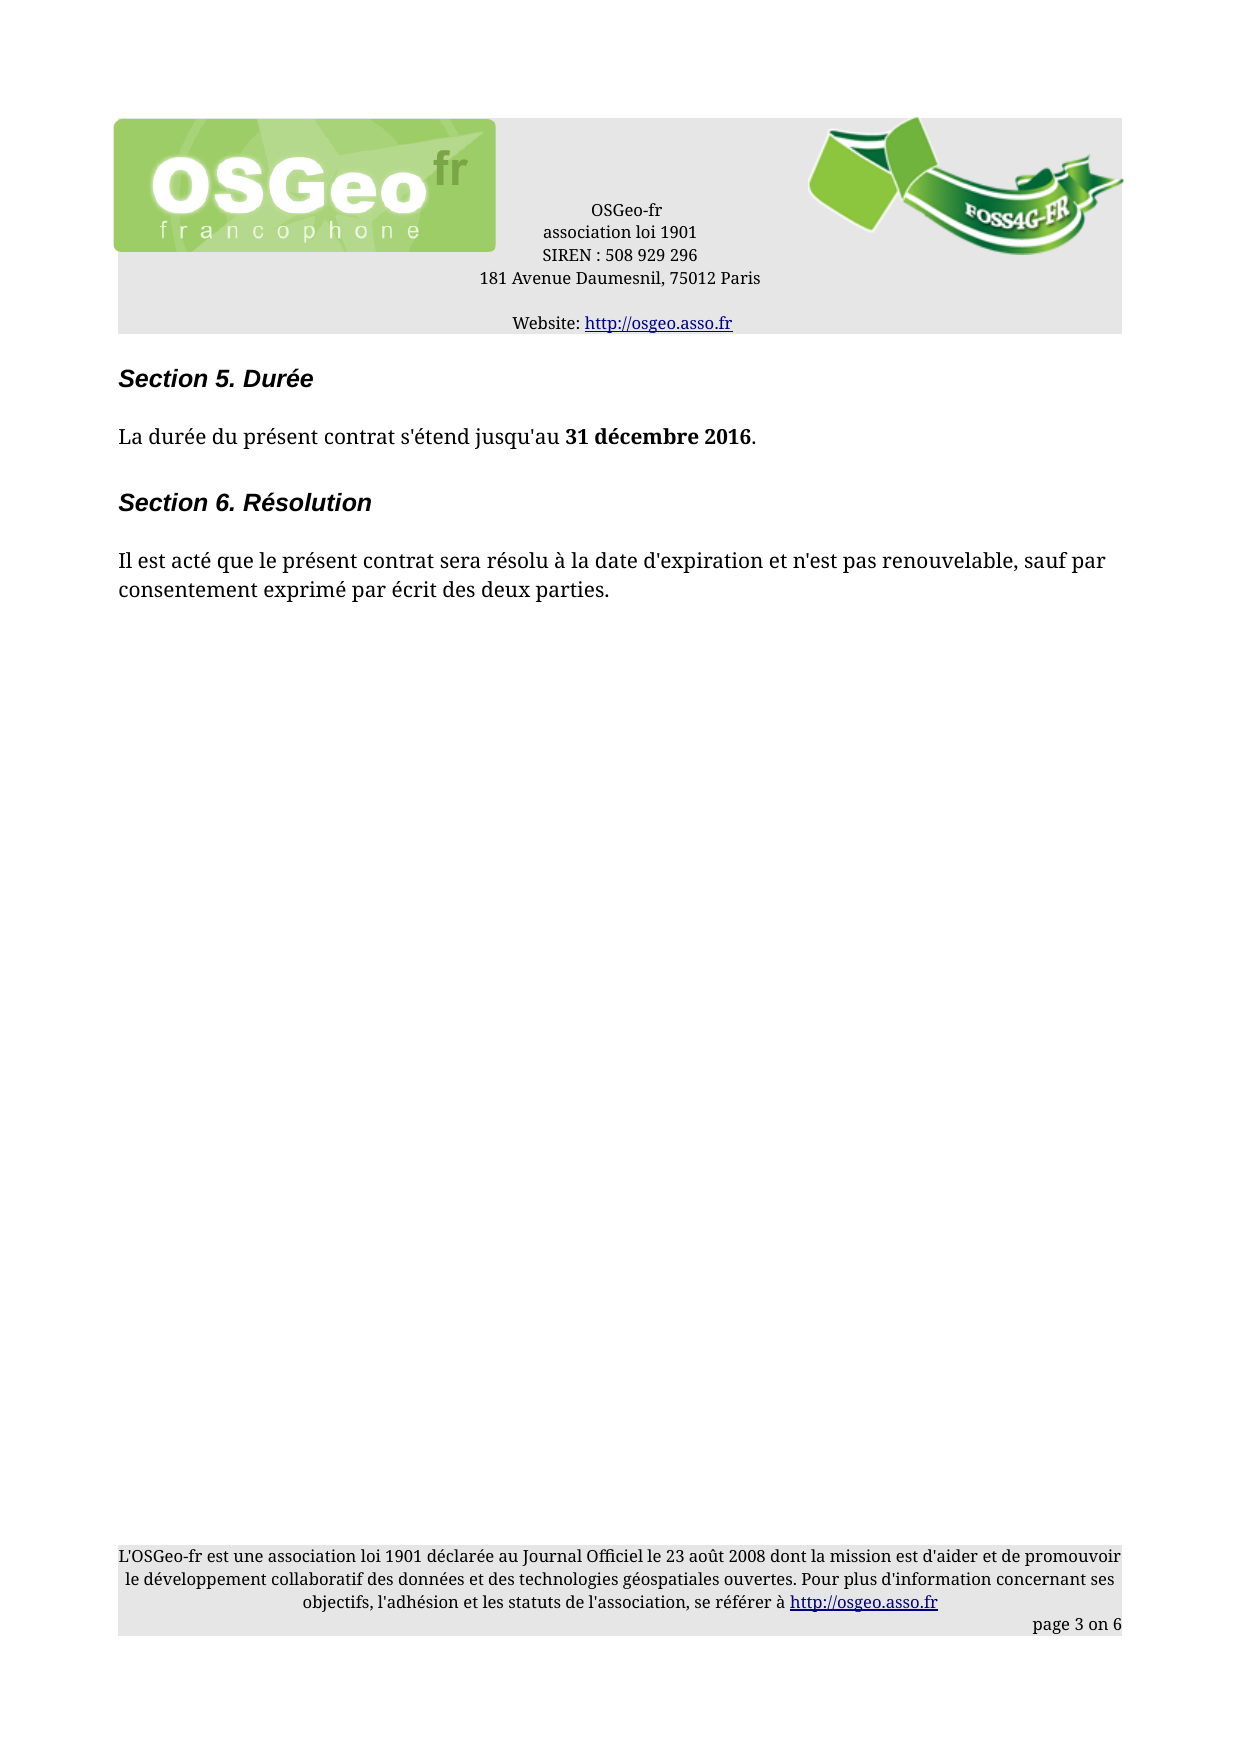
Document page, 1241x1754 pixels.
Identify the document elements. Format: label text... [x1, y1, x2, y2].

subtitle Section 5. Durée [118, 364, 1122, 393]
picture [807, 117, 1124, 255]
subtitle Section 6. Résolution [118, 488, 1122, 517]
text Il est acté que le présent contrat sera résolu à la date d'expiration et n'est pas renouvelable, sauf par consentement exprimé par écrit des deux parties. [118, 546, 1122, 603]
text La durée du présent contrat s'étend jusqu'au 31 décembre 2016. [118, 422, 1122, 451]
picture [113, 119, 496, 252]
